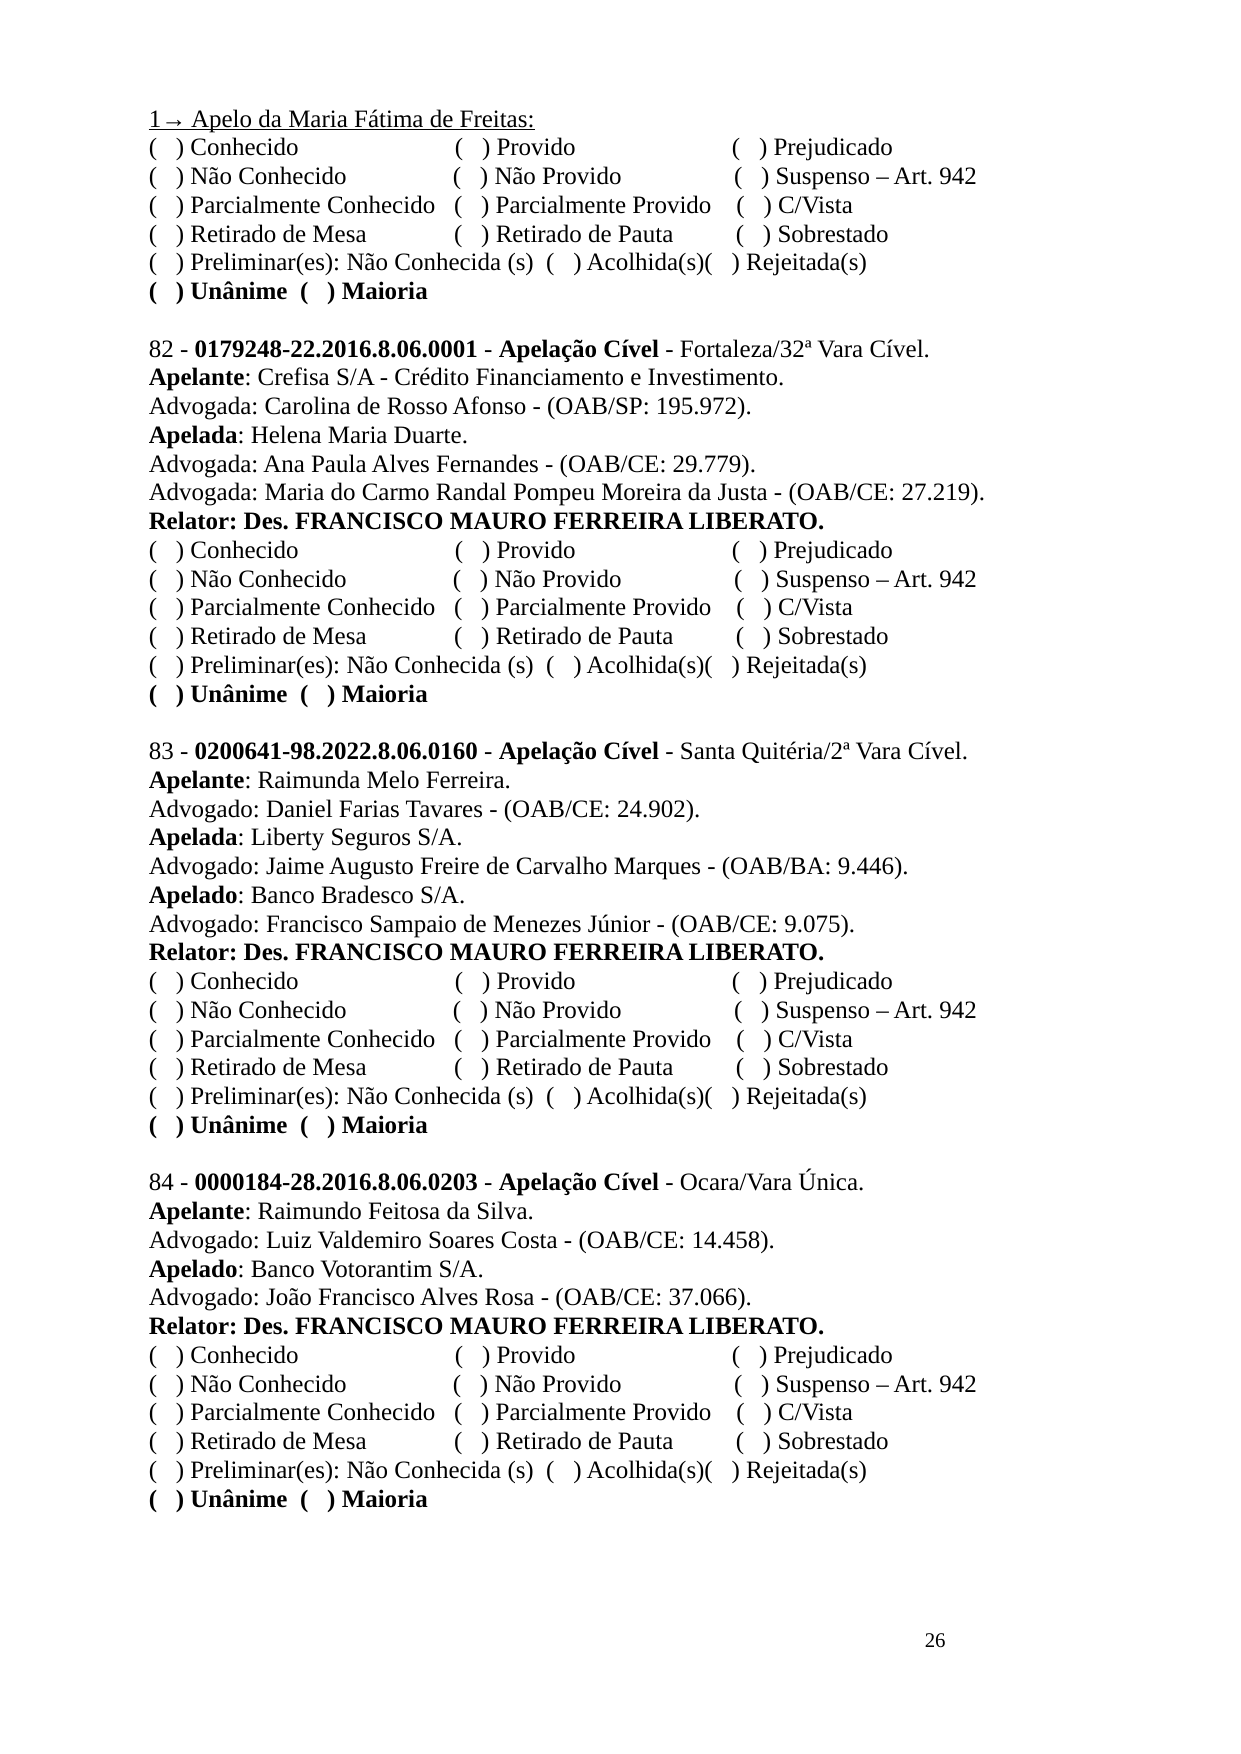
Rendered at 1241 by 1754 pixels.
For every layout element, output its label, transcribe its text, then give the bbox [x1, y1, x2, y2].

text ( ) Retirado de Mesa ( ) Retirado de Pauta ( ) Sobrestado [148, 1426, 1158, 1455]
text 84 - 0000184-28.2016.8.06.0203 - Apelação Cível - Ocara/Vara Única. [148, 1167, 1141, 1196]
text ( ) Não Conhecido ( ) Não Provido ( ) Suspenso – Art. 942 [148, 1369, 1158, 1397]
text Relator: Des. FRANCISCO MAURO FERREIRA LIBERATO. [148, 1311, 1141, 1340]
text ( ) Unânime ( ) Maioria [148, 276, 1158, 305]
text ( ) Retirado de Mesa ( ) Retirado de Pauta ( ) Sobrestado [148, 621, 1158, 650]
text Advogada: Ana Paula Alves Fernandes - (OAB/CE: 29.779). [148, 449, 1141, 477]
text ( ) Preliminar(es): Não Conhecida (s) ( ) Acolhida(s)( ) Rejeitada(s) [148, 1081, 1158, 1110]
text ( ) Unânime ( ) Maioria [148, 1110, 1158, 1139]
text ( ) Preliminar(es): Não Conhecida (s) ( ) Acolhida(s)( ) Rejeitada(s) [148, 247, 1158, 276]
text Relator: Des. FRANCISCO MAURO FERREIRA LIBERATO. [148, 506, 1141, 535]
text ( ) Não Conhecido ( ) Não Provido ( ) Suspenso – Art. 942 [148, 564, 1158, 592]
text 83 - 0200641-98.2022.8.06.0160 - Apelação Cível - Santa Quitéria/2ª Vara Cível. [148, 736, 1141, 765]
text Apelante: Raimundo Feitosa da Silva. [148, 1196, 1141, 1225]
text ( ) Retirado de Mesa ( ) Retirado de Pauta ( ) Sobrestado [148, 219, 1158, 247]
text Advogado: Daniel Farias Tavares - (OAB/CE: 24.902). [148, 794, 1141, 822]
text Advogada: Maria do Carmo Randal Pompeu Moreira da Justa - (OAB/CE: 27.219). [148, 477, 1141, 506]
text Apelante: Raimunda Melo Ferreira. [148, 765, 1141, 794]
text ( ) Conhecido ( ) Provido ( ) Prejudicado [148, 132, 1141, 161]
text Apelado: Banco Bradesco S/A. [148, 880, 1141, 909]
text Advogado: João Francisco Alves Rosa - (OAB/CE: 37.066). [148, 1282, 1141, 1311]
text ( ) Unânime ( ) Maioria [148, 1484, 1158, 1512]
text ( ) Parcialmente Conhecido ( ) Parcialmente Provido ( ) C/Vista [148, 190, 1158, 219]
text ( ) Não Conhecido ( ) Não Provido ( ) Suspenso – Art. 942 [148, 161, 1158, 190]
text ( ) Parcialmente Conhecido ( ) Parcialmente Provido ( ) C/Vista [148, 592, 1158, 621]
text ( ) Parcialmente Conhecido ( ) Parcialmente Provido ( ) C/Vista [148, 1024, 1158, 1052]
text ( ) Retirado de Mesa ( ) Retirado de Pauta ( ) Sobrestado [148, 1052, 1158, 1081]
text 82 - 0179248-22.2016.8.06.0001 - Apelação Cível - Fortaleza/32ª Vara Cível. [148, 334, 1141, 362]
text ( ) Unânime ( ) Maioria [148, 679, 1158, 707]
text Apelante: Crefisa S/A - Crédito Financiamento e Investimento. [148, 362, 1141, 391]
text ( ) Preliminar(es): Não Conhecida (s) ( ) Acolhida(s)( ) Rejeitada(s) [148, 650, 1158, 679]
text ( ) Parcialmente Conhecido ( ) Parcialmente Provido ( ) C/Vista [148, 1397, 1158, 1426]
text Advogada: Carolina de Rosso Afonso - (OAB/SP: 195.972). [148, 391, 1141, 420]
text Relator: Des. FRANCISCO MAURO FERREIRA LIBERATO. [148, 937, 1141, 966]
text Advogado: Luiz Valdemiro Soares Costa - (OAB/CE: 14.458). [148, 1225, 1141, 1254]
text ( ) Conhecido ( ) Provido ( ) Prejudicado [148, 966, 1141, 995]
text ( ) Preliminar(es): Não Conhecida (s) ( ) Acolhida(s)( ) Rejeitada(s) [148, 1455, 1158, 1484]
text ( ) Não Conhecido ( ) Não Provido ( ) Suspenso – Art. 942 [148, 995, 1158, 1024]
text Advogado: Francisco Sampaio de Menezes Júnior - (OAB/CE: 9.075). [148, 909, 1141, 937]
text Apelada: Helena Maria Duarte. [148, 420, 1141, 449]
text ( ) Conhecido ( ) Provido ( ) Prejudicado [148, 1340, 1141, 1369]
text Apelada: Liberty Seguros S/A. [148, 822, 1141, 851]
text 1→ Apelo da Maria Fátima de Freitas: [148, 104, 1141, 132]
text ( ) Conhecido ( ) Provido ( ) Prejudicado [148, 535, 1141, 564]
text Apelado: Banco Votorantim S/A. [148, 1254, 1141, 1282]
text Advogado: Jaime Augusto Freire de Carvalho Marques - (OAB/BA: 9.446). [148, 851, 1141, 880]
